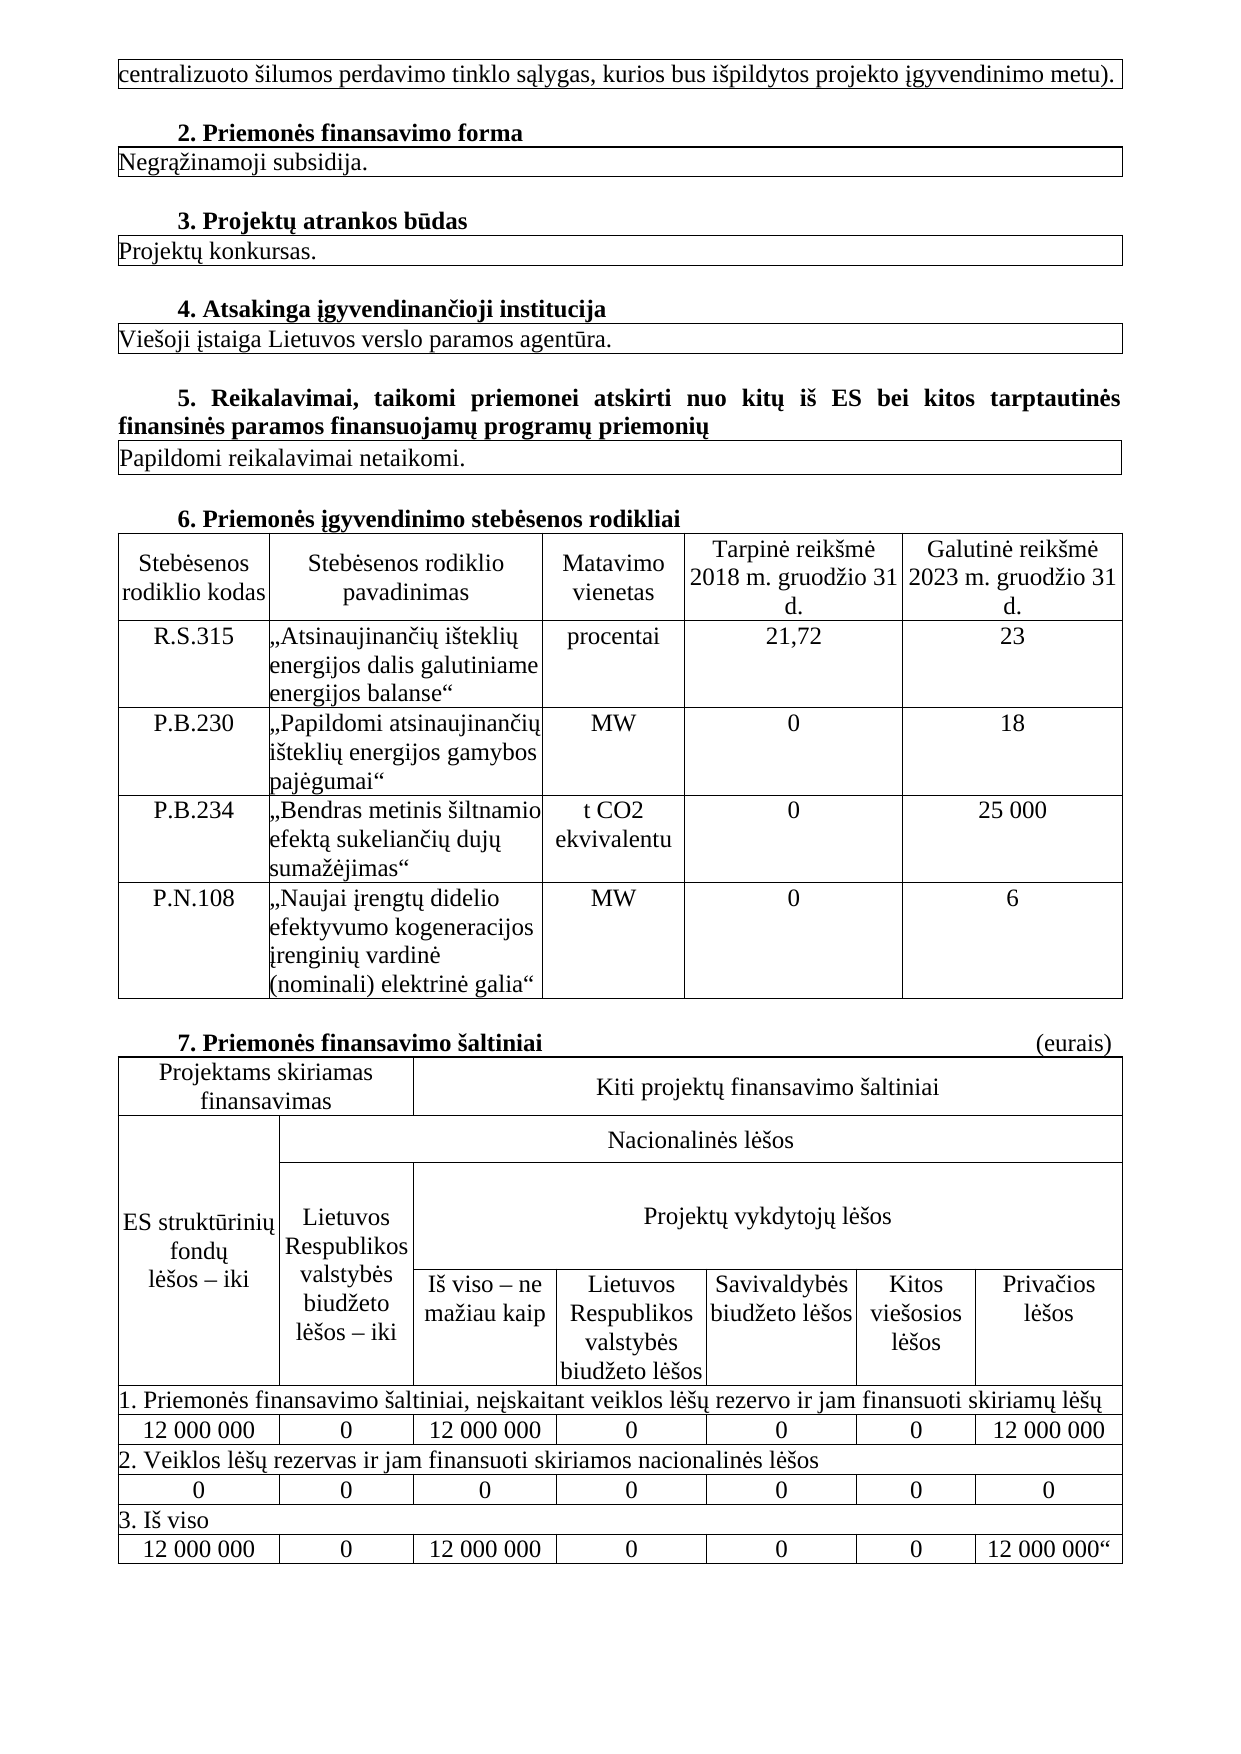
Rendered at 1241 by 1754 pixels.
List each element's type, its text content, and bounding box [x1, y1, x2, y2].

table_cell 0 [280, 1535, 413, 1563]
table_cell ES struktūrinių fondų lėšos – iki [119, 1116, 279, 1384]
table_cell Iš viso – ne mažiau kaip [414, 1270, 556, 1384]
table_header Projektams skiriamas finansavimas [119, 1058, 413, 1115]
table_cell 0 [557, 1475, 706, 1504]
table_header Negrąžinamoji subsidija. [119, 148, 1122, 176]
table_cell Privačios lėšos [976, 1270, 1122, 1384]
table_cell 12 000 000 [414, 1415, 556, 1444]
table_cell 0 [857, 1535, 975, 1563]
table_cell procentai [543, 621, 684, 707]
text 3. Projektų atrankos būdas [118, 206, 1122, 235]
table_cell 12 000 000 [119, 1535, 279, 1563]
table_cell Projektų vykdytojų lėšos [414, 1163, 1122, 1268]
table_cell 0 [707, 1415, 856, 1444]
text 6. Priemonės įgyvendinimo stebėsenos rodikliai [118, 504, 1122, 533]
table_cell Nacionalinės lėšos [280, 1116, 1122, 1162]
table_cell 0 [707, 1475, 856, 1504]
table_cell 0 [857, 1475, 975, 1504]
table_cell centralizuoto šilumos perdavimo tinklo sąlygas, kurios bus išpildytos projekto įgyvendinimo metu). [119, 60, 1122, 88]
text Papildomi reikalavimai netaikomi. [119, 441, 1121, 474]
table_header Matavimo vienetas [543, 534, 684, 620]
table_cell t CO2 ekvivalentu [543, 796, 684, 882]
table_cell „Atsinaujinančių išteklių energijos dalis galutiniame energijos balanse“ [270, 621, 542, 707]
table_header Stebėsenos rodiklio kodas [119, 534, 269, 620]
table_cell 0 [685, 708, 902, 794]
table_cell „Papildomi atsinaujinančių išteklių energijos gamybos pajėgumai“ [270, 708, 542, 794]
table_cell 0 [685, 796, 902, 882]
table_cell 12 000 000 [119, 1415, 279, 1444]
table_cell P.B.234 [119, 796, 269, 882]
table_cell 0 [976, 1475, 1122, 1504]
table_cell 0 [557, 1415, 706, 1444]
table_cell 1. Priemonės finansavimo šaltiniai, neįskaitant veiklos lėšų rezervo ir jam finansuoti skiriamų lėšų [119, 1386, 1122, 1414]
table_cell „Bendras metinis šiltnamio efektą sukeliančių dujų sumažėjimas“ [270, 796, 542, 882]
table_cell Savivaldybės biudžeto lėšos [707, 1270, 856, 1384]
table_cell 0 [857, 1415, 975, 1444]
text 4. Atsakinga įgyvendinančioji institucija [118, 294, 1122, 323]
table_cell Kitos viešosios lėšos [857, 1270, 975, 1384]
table_cell 3. Iš viso [119, 1505, 1122, 1533]
table_cell MW [543, 883, 684, 998]
table_cell Lietuvos Respublikos valstybės biudžeto lėšos [557, 1270, 706, 1384]
table_cell 2. Veiklos lėšų rezervas ir jam finansuoti skiriamos nacionalinės lėšos [119, 1445, 1122, 1474]
table_header Stebėsenos rodiklio pavadinimas [270, 534, 542, 620]
table_cell P.N.108 [119, 883, 269, 998]
table_cell 0 [414, 1475, 556, 1504]
table_cell 12 000 000 [976, 1415, 1122, 1444]
table_cell Lietuvos Respublikos valstybės biudžeto lėšos – iki [280, 1163, 413, 1384]
table_cell MW [543, 708, 684, 794]
table_cell 12 000 000“ [976, 1535, 1122, 1563]
table_header Projektų konkursas. [119, 236, 1122, 264]
text 5. Reikalavimai, taikomi priemonei atskirti nuo kitų iš ES bei kitos tarptautinės finansinės paramos finansuojamų programų priemonių [118, 383, 1122, 440]
table_cell 0 [119, 1475, 279, 1504]
table_cell 25 000 [903, 796, 1122, 882]
table_cell R.S.315 [119, 621, 269, 707]
table_cell 23 [903, 621, 1122, 707]
table_cell 0 [280, 1415, 413, 1444]
table_header Tarpinė reikšmė 2018 m. gruodžio 31 d. [685, 534, 902, 620]
table_header Galutinė reikšmė 2023 m. gruodžio 31 d. [903, 534, 1122, 620]
text 2. Priemonės finansavimo forma [118, 118, 1122, 146]
table_cell 0 [280, 1475, 413, 1504]
table_cell 21,72 [685, 621, 902, 707]
table_cell 0 [707, 1535, 856, 1563]
table_header Kiti projektų finansavimo šaltiniai [414, 1058, 1122, 1115]
table_cell „Naujai įrengtų didelio efektyvumo kogeneracijos įrenginių vardinė (nominali) elektrinė galia“ [270, 883, 542, 998]
table_cell 12 000 000 [414, 1535, 556, 1563]
table_cell 6 [903, 883, 1122, 998]
table_cell 0 [685, 883, 902, 998]
table_header Viešoji įstaiga Lietuvos verslo paramos agentūra. [119, 324, 1122, 353]
table_cell P.B.230 [119, 708, 269, 794]
text 7. Priemonės finansavimo šaltiniai (eurais) [118, 1028, 1122, 1056]
table_cell 0 [557, 1535, 706, 1563]
table_cell 18 [903, 708, 1122, 794]
